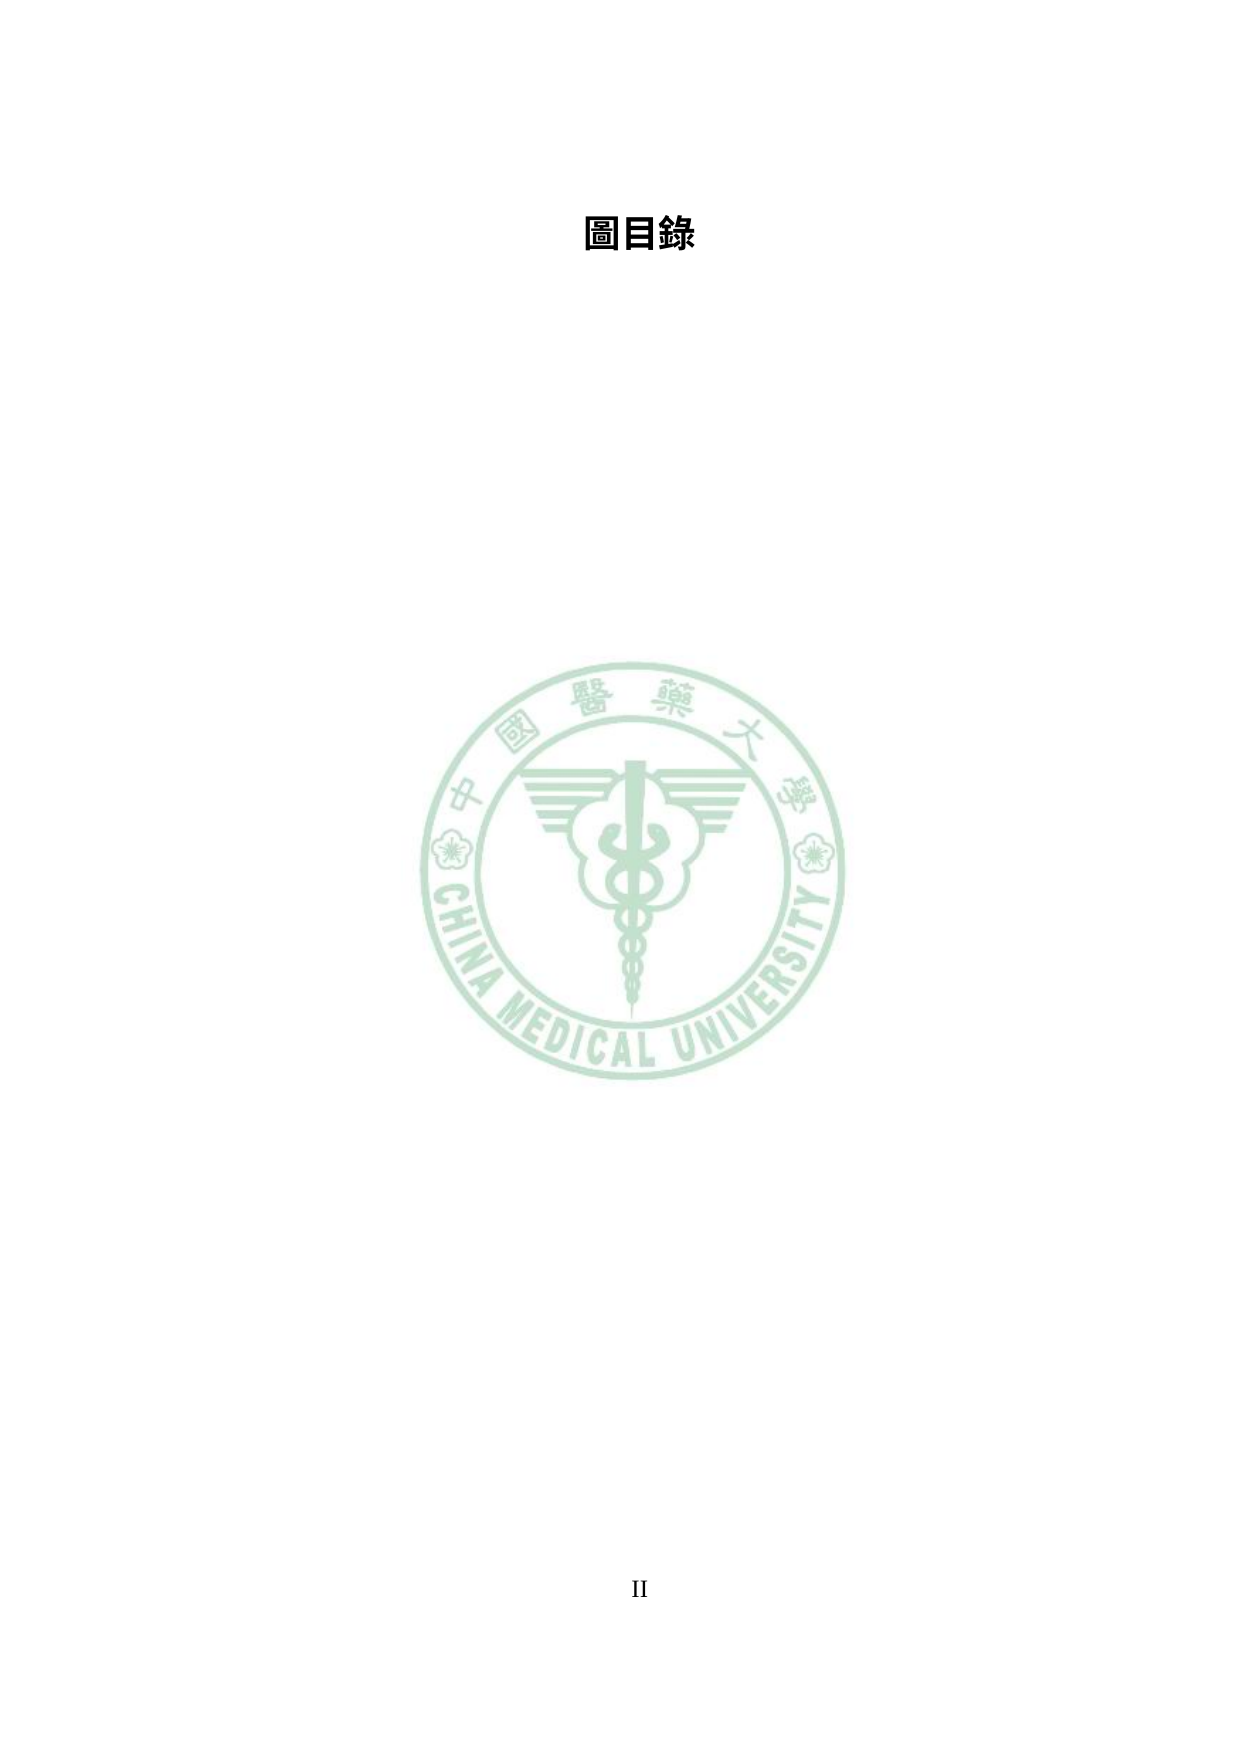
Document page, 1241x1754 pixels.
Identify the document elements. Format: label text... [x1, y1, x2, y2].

text 圖目錄 [189, 189, 1090, 252]
